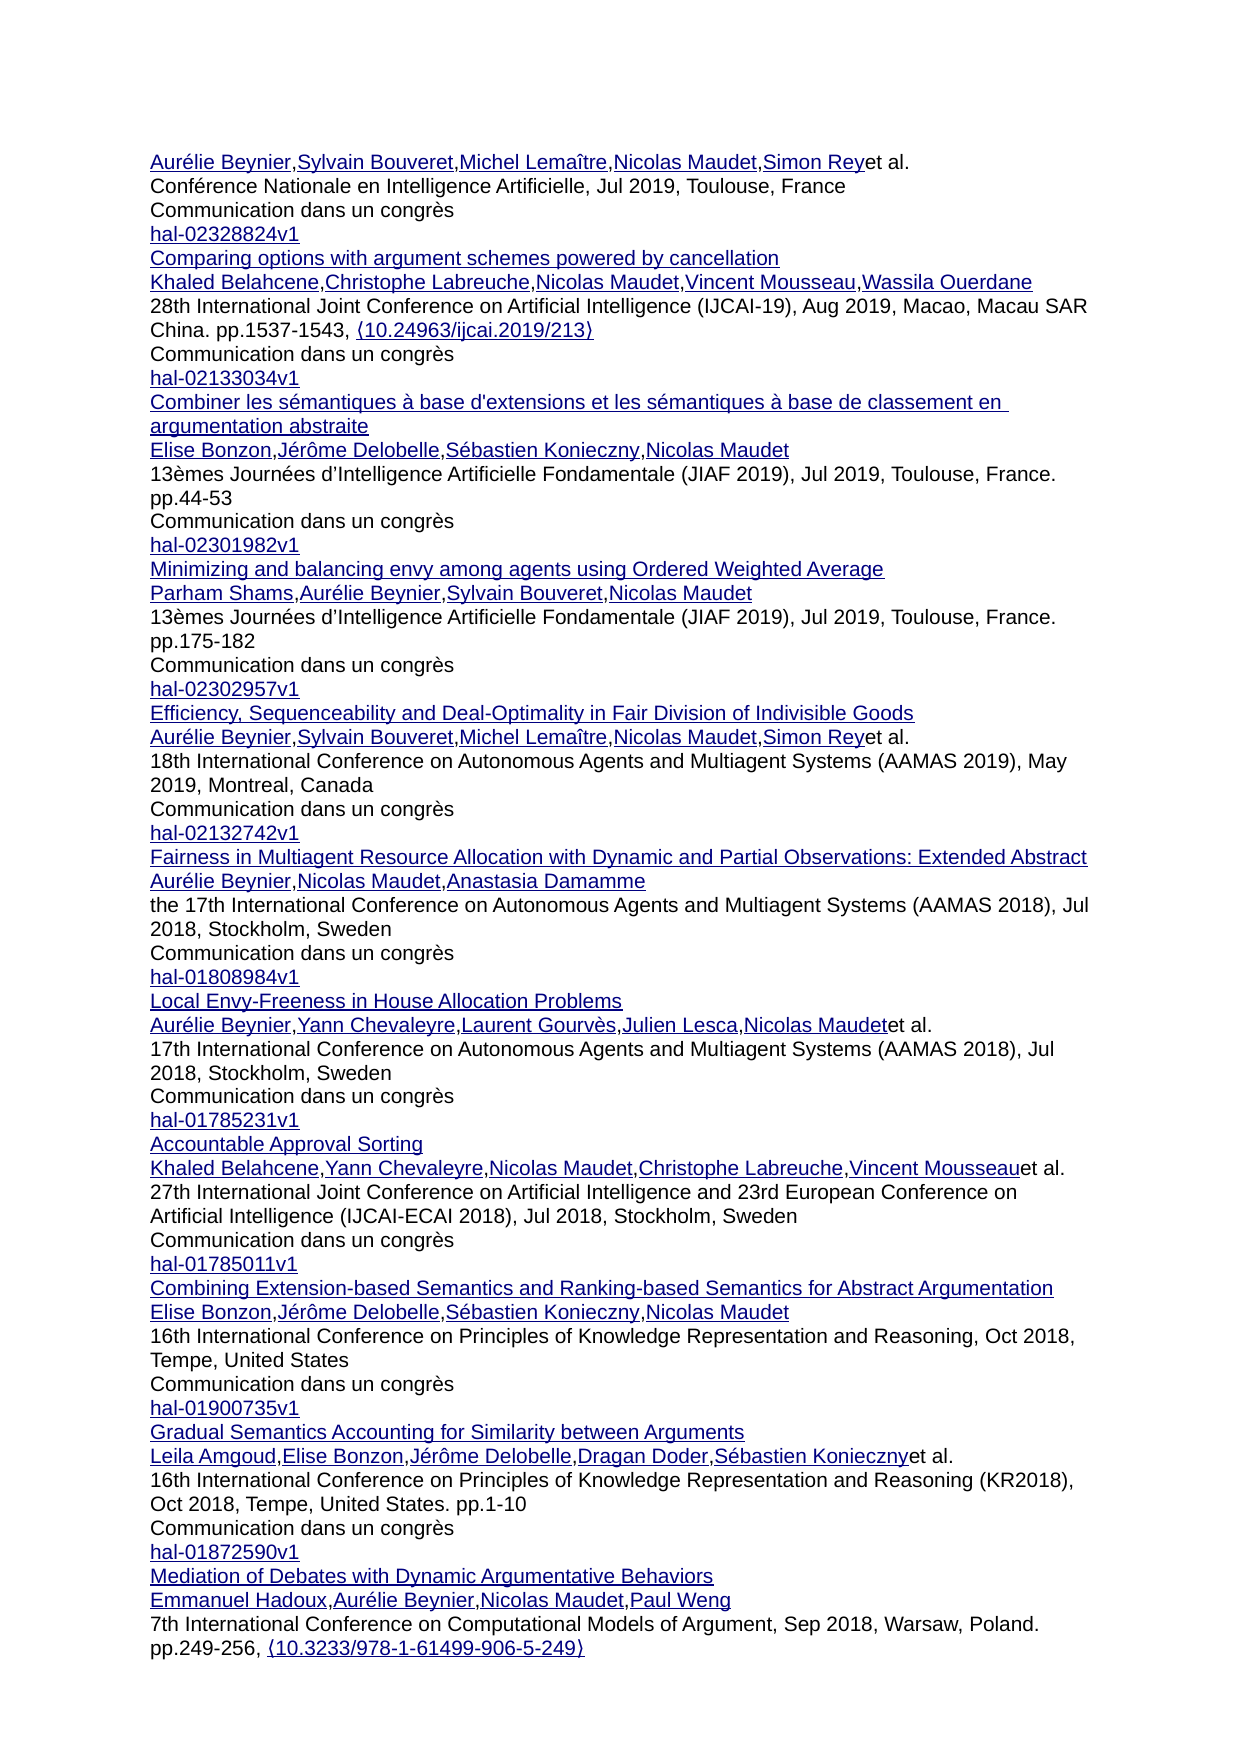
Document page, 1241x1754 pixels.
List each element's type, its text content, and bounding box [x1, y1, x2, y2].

table_cell Fairness in Multiagent Resource Allocation with Dynamic and Partial Observations: Extended Abstract Aurélie Beynier,Nicolas Maudet,Anastasia Damamme the 17th International Conference on Autonomous Agents and Multiagent Systems (AAMAS 2018), Jul 2018, Stockholm, Sweden Communication dans un congrès hal-01808984v1 [150, 845, 1090, 988]
table_cell Local Envy-Freeness in House Allocation Problems Aurélie Beynier,Yann Chevaleyre,Laurent Gourvès,Julien Lesca,Nicolas Maudetet al. 17th International Conference on Autonomous Agents and Multiagent Systems (AAMAS 2018), Jul 2018, Stockholm, Sweden Communication dans un congrès hal-01785231v1 [150, 989, 1090, 1132]
table_cell Combiner les sémantiques à base d'extensions et les sémantiques à base de classement en argumentation abstraite Elise Bonzon,Jérôme Delobelle,Sébastien Konieczny,Nicolas Maudet 13èmes Journées d’Intelligence Artificielle Fondamentale (JIAF 2019), Jul 2019, Toulouse, France. pp.44-53 Communication dans un congrès hal-02301982v1 [150, 390, 1090, 557]
table_cell Minimizing and balancing envy among agents using Ordered Weighted Average Parham Shams,Aurélie Beynier,Sylvain Bouveret,Nicolas Maudet 13èmes Journées d’Intelligence Artificielle Fondamentale (JIAF 2019), Jul 2019, Toulouse, France. pp.175-182 Communication dans un congrès hal-02302957v1 [150, 557, 1090, 701]
table_cell Efficiency, Sequenceability and Deal-Optimality in Fair Division of Indivisible Goods Aurélie Beynier,Sylvain Bouveret,Michel Lemaître,Nicolas Maudet,Simon Reyet al. 18th International Conference on Autonomous Agents and Multiagent Systems (AAMAS 2019), May 2019, Montreal, Canada Communication dans un congrès hal-02132742v1 [150, 701, 1090, 845]
table_cell Aurélie Beynier,Sylvain Bouveret,Michel Lemaître,Nicolas Maudet,Simon Reyet al. Conférence Nationale en Intelligence Artificielle, Jul 2019, Toulouse, France Communication dans un congrès hal-02328824v1 [150, 150, 1090, 246]
table_cell Comparing options with argument schemes powered by cancellation Khaled Belahcene,Christophe Labreuche,Nicolas Maudet,Vincent Mousseau,Wassila Ouerdane 28th International Joint Conference on Artificial Intelligence (IJCAI-19), Aug 2019, Macao, Macau SAR China. pp.1537-1543, ⟨10.24963/ijcai.2019/213⟩ Communication dans un congrès hal-02133034v1 [150, 246, 1090, 389]
table_cell Mediation of Debates with Dynamic Argumentative Behaviors Emmanuel Hadoux,Aurélie Beynier,Nicolas Maudet,Paul Weng 7th International Conference on Computational Models of Argument, Sep 2018, Warsaw, Poland. pp.249-256, ⟨10.3233/978-1-61499-906-5-249⟩ [150, 1564, 1090, 1659]
table_cell Combining Extension-based Semantics and Ranking-based Semantics for Abstract Argumentation Elise Bonzon,Jérôme Delobelle,Sébastien Konieczny,Nicolas Maudet 16th International Conference on Principles of Knowledge Representation and Reasoning, Oct 2018, Tempe, United States Communication dans un congrès hal-01900735v1 [150, 1276, 1090, 1420]
table_cell Gradual Semantics Accounting for Similarity between Arguments Leila Amgoud,Elise Bonzon,Jérôme Delobelle,Dragan Doder,Sébastien Koniecznyet al. 16th International Conference on Principles of Knowledge Representation and Reasoning (KR2018), Oct 2018, Tempe, United States. pp.1-10 Communication dans un congrès hal-01872590v1 [150, 1420, 1090, 1563]
table_cell Accountable Approval Sorting Khaled Belahcene,Yann Chevaleyre,Nicolas Maudet,Christophe Labreuche,Vincent Mousseauet al. 27th International Joint Conference on Artificial Intelligence and 23rd European Conference on Artificial Intelligence (IJCAI-ECAI 2018), Jul 2018, Stockholm, Sweden Communication dans un congrès hal-01785011v1 [150, 1132, 1090, 1276]
